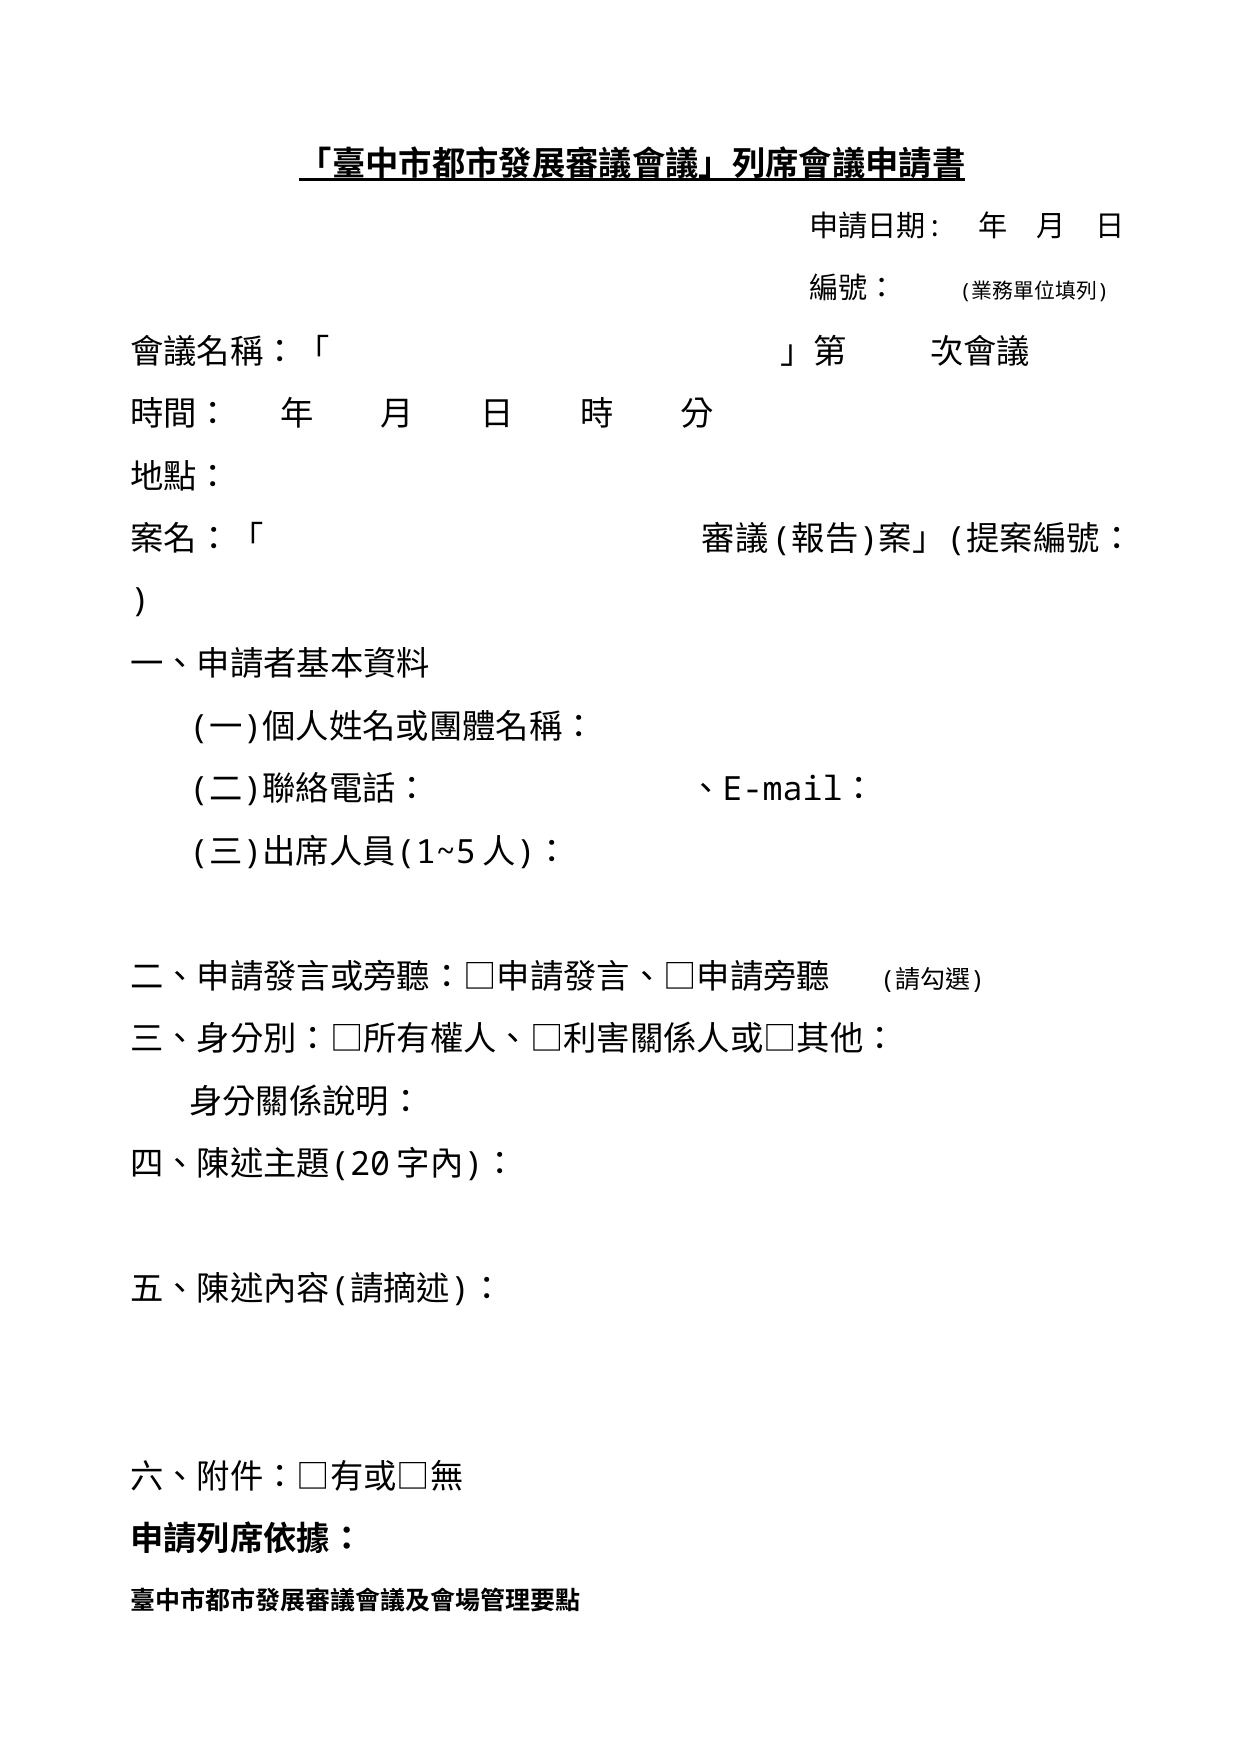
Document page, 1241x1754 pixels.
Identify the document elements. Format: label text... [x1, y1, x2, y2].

text 會議名稱：「 」第 次會議 [130, 307, 1134, 369]
text 四、陳述主題(20字內)： [130, 1119, 1134, 1182]
text 二、申請發言或旁聽：□申請發言、□申請旁聽 (請勾選) [130, 932, 1134, 994]
text 時間： 年 月 日 時 分 [130, 369, 1134, 432]
text 臺中市都市發展審議會議及會場管理要點 [130, 1557, 1134, 1619]
text 五、陳述內容(請摘述)： [130, 1244, 1134, 1307]
text 申請日期: 年 月 日 [809, 182, 1134, 244]
text 六、附件：□有或□無 [130, 1432, 1134, 1494]
text (二)聯絡電話： 、E-mail： [189, 744, 1134, 807]
text 編號： (業務單位填列) [809, 244, 1134, 307]
text (三)出席人員(1~5人)： [189, 807, 1134, 869]
text 申請列席依據： [130, 1494, 1134, 1557]
text 一、申請者基本資料 [130, 619, 1134, 682]
text 身分關係說明： [189, 1057, 1134, 1119]
text 三、身分別：□所有權人、□利害關係人或□其他： [130, 994, 1134, 1057]
text 地點： [130, 432, 1134, 494]
text 「臺中市都市發展審議會議」列席會議申請書 [130, 119, 1134, 182]
text 案名：「 審議(報告)案」(提案編號： ) [130, 494, 1134, 619]
text (一)個人姓名或團體名稱： [189, 682, 1134, 744]
